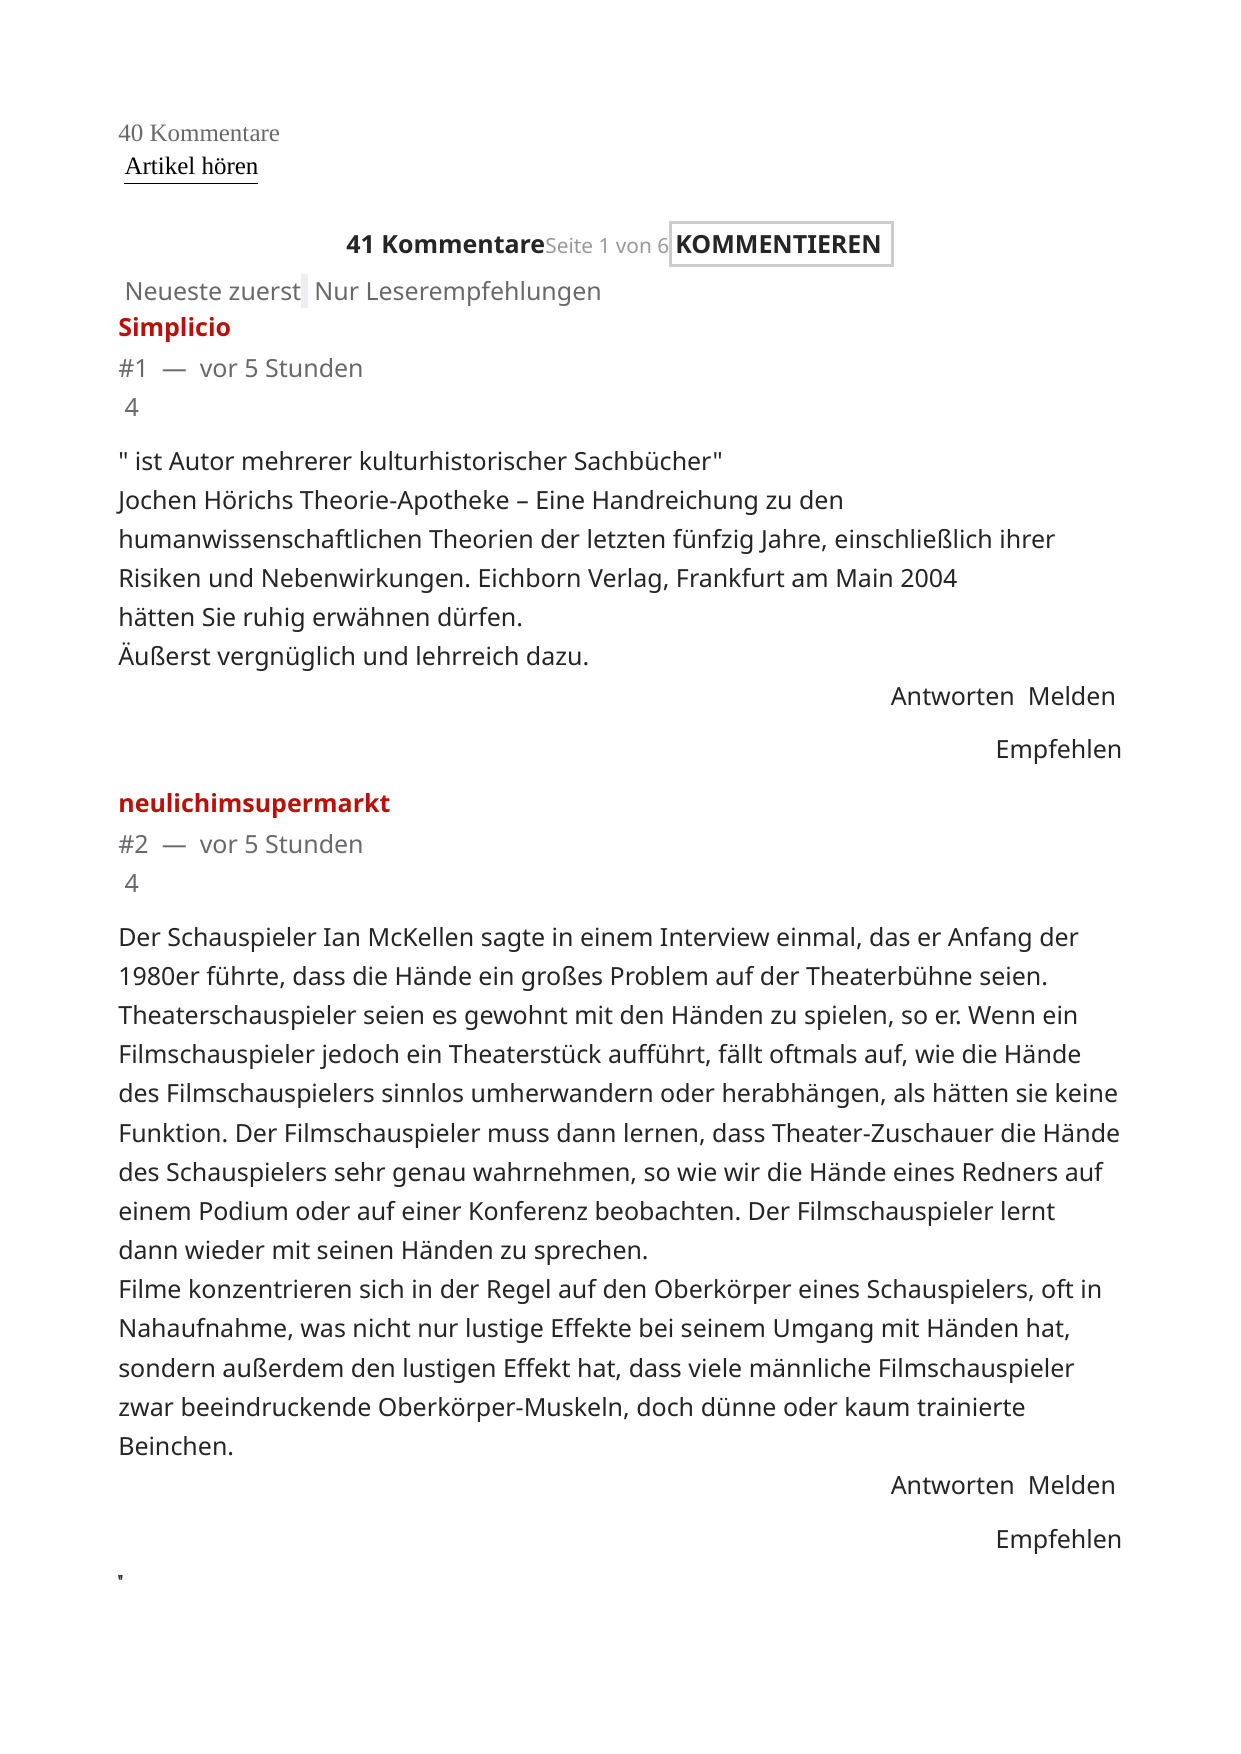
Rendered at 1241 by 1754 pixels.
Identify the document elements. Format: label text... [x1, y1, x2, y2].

text hätten Sie ruhig erwähnen dürfen. Äußerst vergnüglich und lehrreich dazu. [118, 600, 1122, 673]
text Neueste zuerst Nur Leserempfehlungen [118, 274, 1122, 308]
text 4 [118, 389, 1122, 423]
text [894, 221, 1122, 267]
text Antworten Melden [118, 1468, 1122, 1502]
text 4 [118, 866, 1122, 900]
text Antworten Melden [118, 678, 1122, 712]
text Der Schauspieler Ian McKellen sagte in einem Interview einmal, das er Anfang der 1980er führte, dass die Hände ein großes Problem auf der Theaterbühne seien. [118, 919, 1122, 993]
text KOMMENTIEREN [672, 224, 891, 264]
text Filme konzentrieren sich in der Regel auf den Oberkörper eines Schauspielers, oft in Nahaufnahme, was nicht nur lustige Effekte bei seinem Umgang mit Händen hat, sondern außerdem den lustigen Effekt hat, dass viele männliche Filmschauspieler zwar beeindruckende Oberkörper-Muskeln, doch dünne oder kaum trainierte Beinchen. [118, 1272, 1122, 1463]
text Empfehlen [118, 732, 1122, 766]
text Empfehlen [118, 1522, 1122, 1556]
text 41 KommentareSeite 1 von 6 [118, 221, 669, 267]
subtitle Simplicio [118, 309, 1122, 343]
subtitle neulichimsupermarkt [118, 786, 1122, 820]
text #1 — vor 5 Stunden [118, 350, 1122, 384]
text Artikel hören [118, 151, 1122, 183]
text #2 — vor 5 Stunden [118, 827, 1122, 861]
text " ist Autor mehrerer kulturhistorischer Sachbücher" [118, 443, 1122, 477]
text Jochen Hörichs Theorie-Apotheke – Eine Handreichung zu den humanwissenschaftlichen Theorien der letzten fünfzig Jahre, einschließlich ihrer Risiken und Nebenwirkungen. Eichborn Verlag, Frankfurt am Main 2004 [118, 482, 1122, 595]
text Theaterschauspieler seien es gewohnt mit den Händen zu spielen, so er. Wenn ein Filmschauspieler jedoch ein Theaterstück aufführt, fällt oftmals auf, wie die Hände des Filmschauspielers sinnlos umherwandern oder herabhängen, als hätten sie keine Funktion. Der Filmschauspieler muss dann lernen, dass Theater-Zuschauer die Hände des Schauspielers sehr genau wahrnehmen, so wie wir die Hände eines Redners auf einem Podium oder auf einer Konferenz beobachten. Der Filmschauspieler lernt dann wieder mit seinen Händen zu sprechen. [118, 998, 1122, 1267]
text 40 Kommentare [118, 118, 1122, 147]
